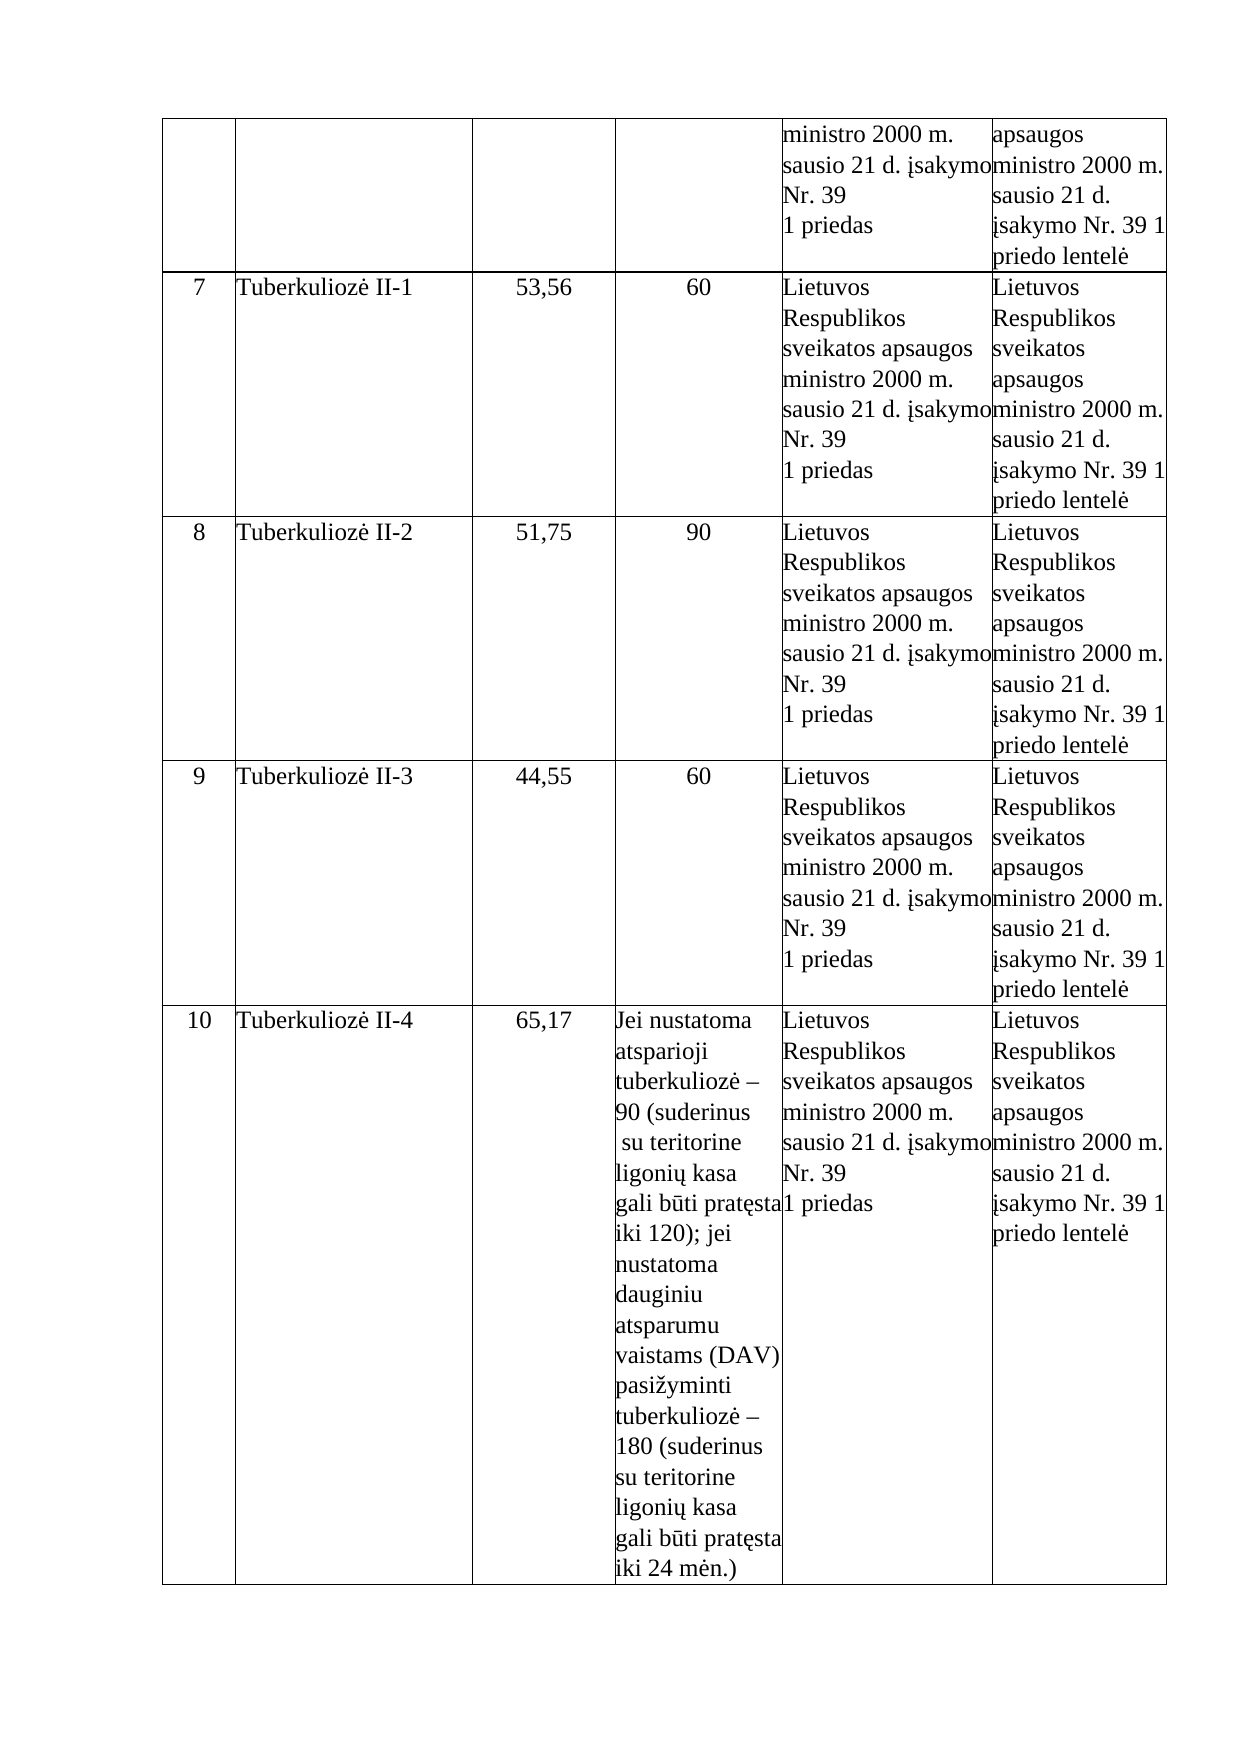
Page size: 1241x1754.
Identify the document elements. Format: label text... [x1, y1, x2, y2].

table_cell Tuberkuliozė II-3 [236, 761, 472, 1004]
table_cell Tuberkuliozė II-4 [236, 1006, 472, 1583]
table_cell [163, 119, 235, 271]
table_cell [236, 119, 472, 271]
table_cell Lietuvos Respublikos sveikatos apsaugos ministro 2000 m. sausio 21 d. įsakymo Nr. 39 1 priedo lentelė [993, 761, 1166, 1004]
table_cell Lietuvos Respublikos sveikatos apsaugos ministro 2000 m. sausio 21 d. įsakymo Nr. 39 1 priedas [783, 273, 992, 516]
table_cell 90 [616, 517, 782, 760]
table_cell 8 [163, 517, 235, 760]
table_cell Lietuvos Respublikos sveikatos apsaugos ministro 2000 m. sausio 21 d. įsakymo Nr. 39 1 priedas [783, 517, 992, 760]
table_cell Lietuvos Respublikos sveikatos apsaugos ministro 2000 m. sausio 21 d. įsakymo Nr. 39 1 priedas [783, 761, 992, 1004]
table_cell Lietuvos Respublikos sveikatos apsaugos ministro 2000 m. sausio 21 d. įsakymo Nr. 39 1 priedas [783, 1006, 992, 1583]
table_cell 53,56 [473, 273, 615, 516]
table_cell Tuberkuliozė II-1 [236, 273, 472, 516]
table_cell Jei nustatoma atsparioji tuberkuliozė – 90 (suderinus su teritorine ligonių kasa gali būti pratęsta iki 120); jei nustatoma dauginiu atsparumu vaistams (DAV) pasižyminti tuberkuliozė –180 (suderinus su teritorine ligonių kasa gali būti pratęsta iki 24 mėn.) [616, 1006, 782, 1583]
table_cell [473, 119, 615, 271]
table_cell 65,17 [473, 1006, 615, 1583]
table_cell Lietuvos Respublikos sveikatos apsaugos ministro 2000 m. sausio 21 d. įsakymo Nr. 39 1 priedo lentelė [993, 273, 1166, 516]
table_cell Lietuvos Respublikos sveikatos apsaugos ministro 2000 m. sausio 21 d. įsakymo Nr. 39 1 priedo lentelė [993, 517, 1166, 760]
table_cell 44,55 [473, 761, 615, 1004]
table_cell Lietuvos Respublikos sveikatos apsaugos ministro 2000 m. sausio 21 d. įsakymo Nr. 39 1 priedo lentelė [993, 1006, 1166, 1583]
table_cell 9 [163, 761, 235, 1004]
table_cell 10 [163, 1006, 235, 1583]
table_cell [616, 119, 782, 271]
table_cell ministro 2000 m. sausio 21 d. įsakymo Nr. 39 1 priedas [783, 119, 992, 271]
table_cell Tuberkuliozė II-2 [236, 517, 472, 760]
table_cell 7 [163, 273, 235, 516]
table_cell apsaugos ministro 2000 m. sausio 21 d. įsakymo Nr. 39 1 priedo lentelė [993, 119, 1166, 271]
table_cell 60 [616, 761, 782, 1004]
table_cell 51,75 [473, 517, 615, 760]
table_cell 60 [616, 273, 782, 516]
